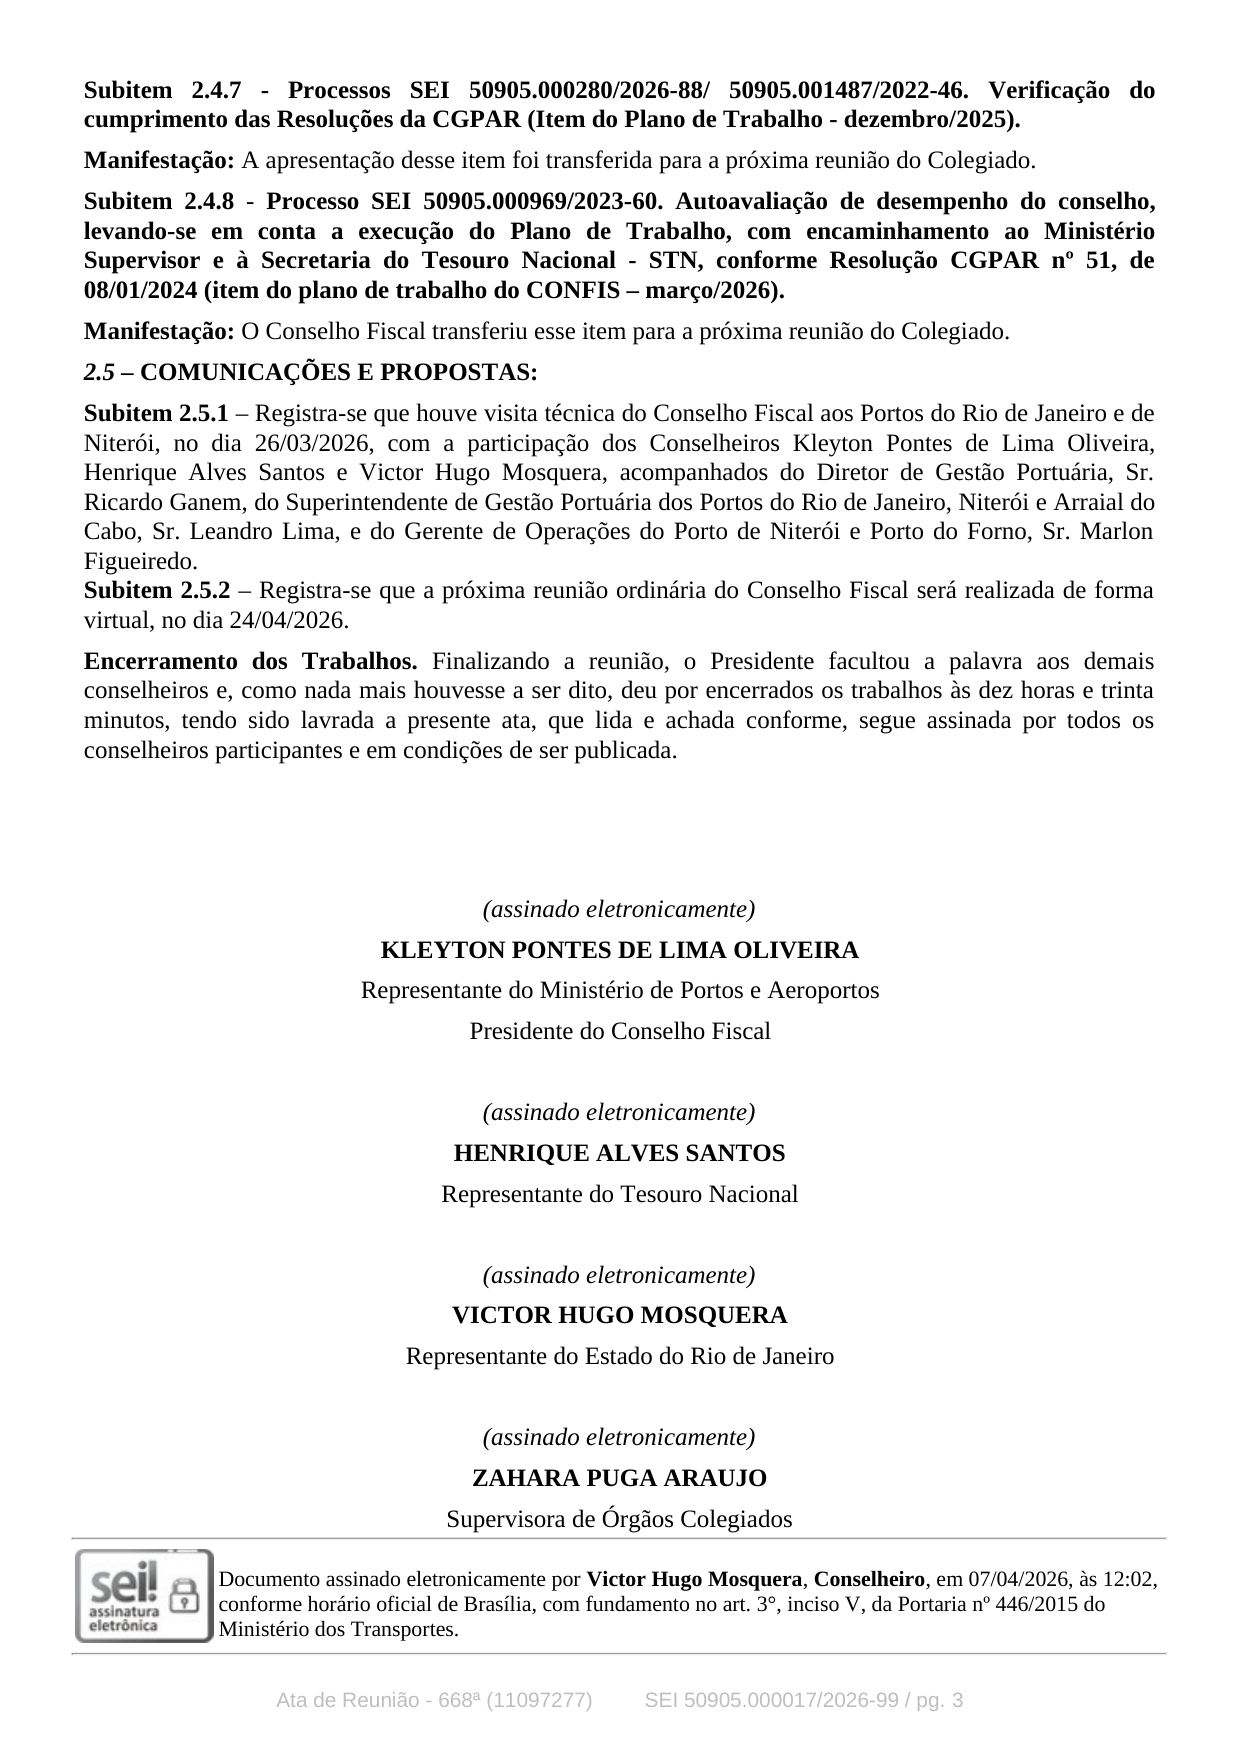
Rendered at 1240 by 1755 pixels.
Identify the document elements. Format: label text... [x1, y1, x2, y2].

text Subitem 2.5.2 – Registra-se que a próxima reunião ordinária do Conselho Fiscal será realizada de forma virtual, no dia 24/04/2026. [84, 576, 1156, 634]
text Encerramento dos Trabalhos. Finalizando a reunião, o Presidente facultou a palavra aos demais conselheiros e, como nada mais houvesse a ser dito, deu por encerrados os trabalhos às dez horas e trinta minutos, tendo sido lavrada a presente ata, que lida e achada conforme, segue assinada por todos os conselheiros participantes e em condições de ser publicada. [84, 646, 1156, 763]
text VICTOR HUGO MOSQUERA [75, 1301, 1164, 1329]
text ZAHARA PUGA ARAUJO [75, 1463, 1164, 1492]
text KLEYTON PONTES DE LIMA OLIVEIRA [75, 935, 1165, 963]
text (assinado eletronicamente) [75, 1422, 1165, 1451]
text (assinado eletronicamente) [75, 894, 1165, 923]
text (assinado eletronicamente) [75, 1097, 1165, 1126]
text Subitem 2.5.1 – Registra-se que houve visita técnica do Conselho Fiscal aos Portos do Rio de Janeiro e de Niterói, no dia 26/03/2026, com a participação dos Conselheiros Kleyton Pontes de Lima Oliveira, Henrique Alves Santos e Victor Hugo Mosquera, acompanhados do Diretor de Gestão Portuária, Sr. Ricardo Ganem, do Superintendente de Gestão Portuária dos Portos do Rio de Janeiro, Niterói e Arraial do Cabo, Sr. Leandro Lima, e do Gerente de Operações do Porto de Niterói e Porto do Forno, Sr. Marlon Figueiredo. [84, 398, 1156, 575]
text Supervisora de Órgãos Colegiados [311, 1504, 928, 1532]
text Manifestação: A apresentação desse item foi transferida para a próxima reunião do Colegiado. [84, 146, 1156, 174]
text HENRIQUE ALVES SANTOS [75, 1138, 1164, 1167]
text Subitem 2.4.8 - Processo SEI 50905.000969/2023-60. Autoavaliação de desempenho do conselho, levando-se em conta a execução do Plano de Trabalho, com encaminhamento ao Ministério Supervisor e à Secretaria do Tesouro Nacional - STN, conforme Resolução CGPAR nº 51, de 08/01/2024 (item do plano de trabalho do CONFIS – março/2026). [84, 186, 1156, 304]
text Representante do Estado do Rio de Janeiro [311, 1341, 929, 1370]
text Representante do Ministério de Portos e Aeroportos Presidente do Conselho Fiscal [311, 975, 929, 1045]
text Representante do Tesouro Nacional [311, 1179, 929, 1207]
text 2.5 – COMUNICAÇÕES E PROPOSTAS: [84, 357, 1156, 386]
text (assinado eletronicamente) [75, 1260, 1165, 1289]
text Documento assinado eletronicamente por Victor Hugo Mosquera, Conselheiro, em 07/04/2026, às 12:02, conforme horário oficial de Brasília, com fundamento no art. 3°, inciso V, da Portaria nº 446/2015 do Ministério dos Transportes. [218, 1566, 1165, 1641]
text Subitem 2.4.7 - Processos SEI 50905.000280/2026-88/ 50905.001487/2022-46. Verificação do cumprimento das Resoluções da CGPAR (Item do Plano de Trabalho - dezembro/2025). [84, 75, 1156, 133]
text Manifestação: O Conselho Fiscal transferiu esse item para a próxima reunião do Colegiado. [84, 316, 1156, 345]
